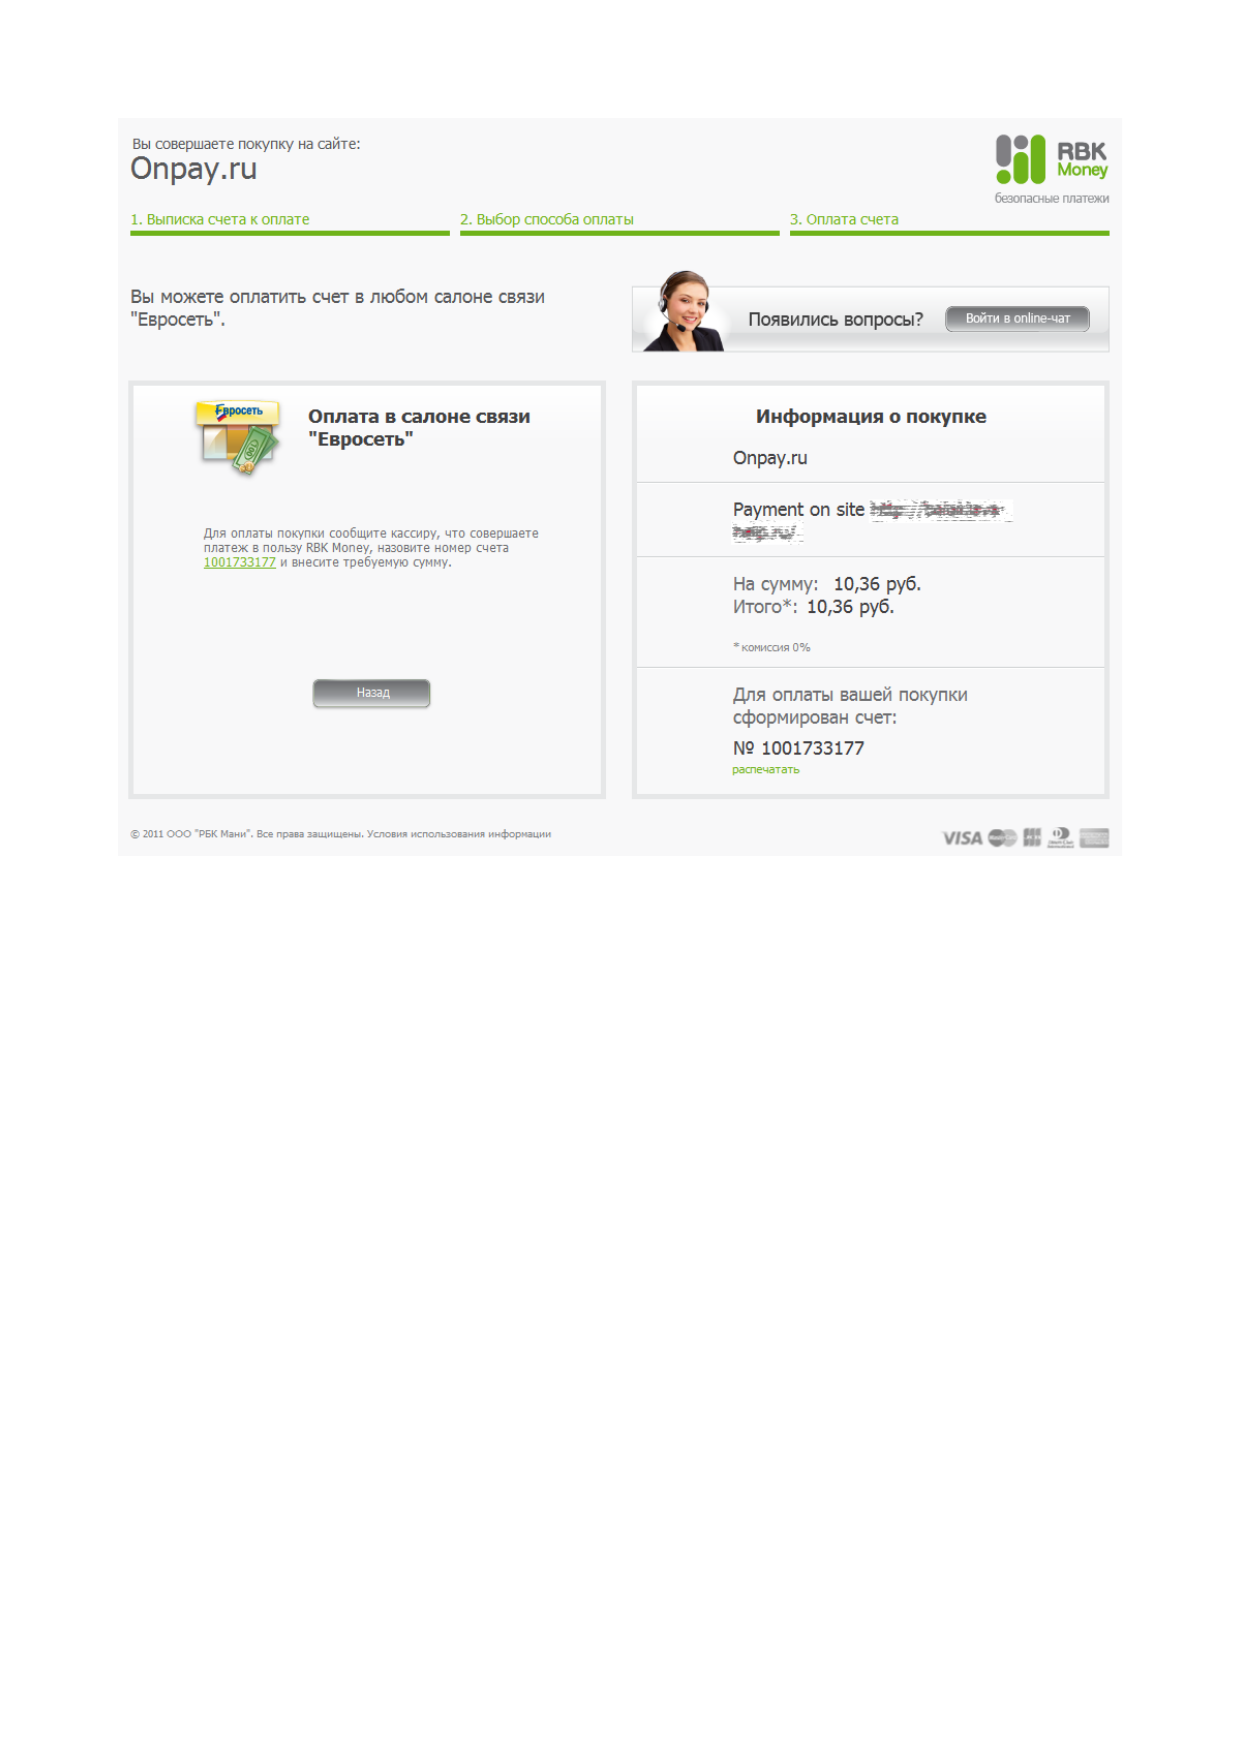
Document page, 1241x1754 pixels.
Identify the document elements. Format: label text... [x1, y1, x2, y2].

text При нажатии кнопки «Оплатить» на сайте продавца вы пережодите на нашу платежную форму. Шаг 1. В платежной форме необходимо выбрать удобный для Вас способ оплаты, при этом автоматически будут пересчитываться все комиссии, взымаемые платежными системами. В платежной форме необходимо указать сумму, Ваш e-mail и номер заказа (они как правило подставляются с сайта автоматически). Шаг 2 При нажатии кнопки «Далее» Вы переходите на сайт соответствующих электронных денег, банка или вам показывается инструкция как оплачивать через платежные терминалы. Если Вы выбрали метод оплаты «Евросеть», вы увидите следующее окно: Система выдаст в одном окне все параметры платежа, Вам нужно проверить правильность информации и нажать кнопку «Продолжить».\\ Шаг 3.* Далее внимательно ознакомьтесь с инструкциями по завершению оплаты и, если необходимо, запишите номер заказа. [118, 856, 1122, 914]
picture [118, 118, 1123, 856]
